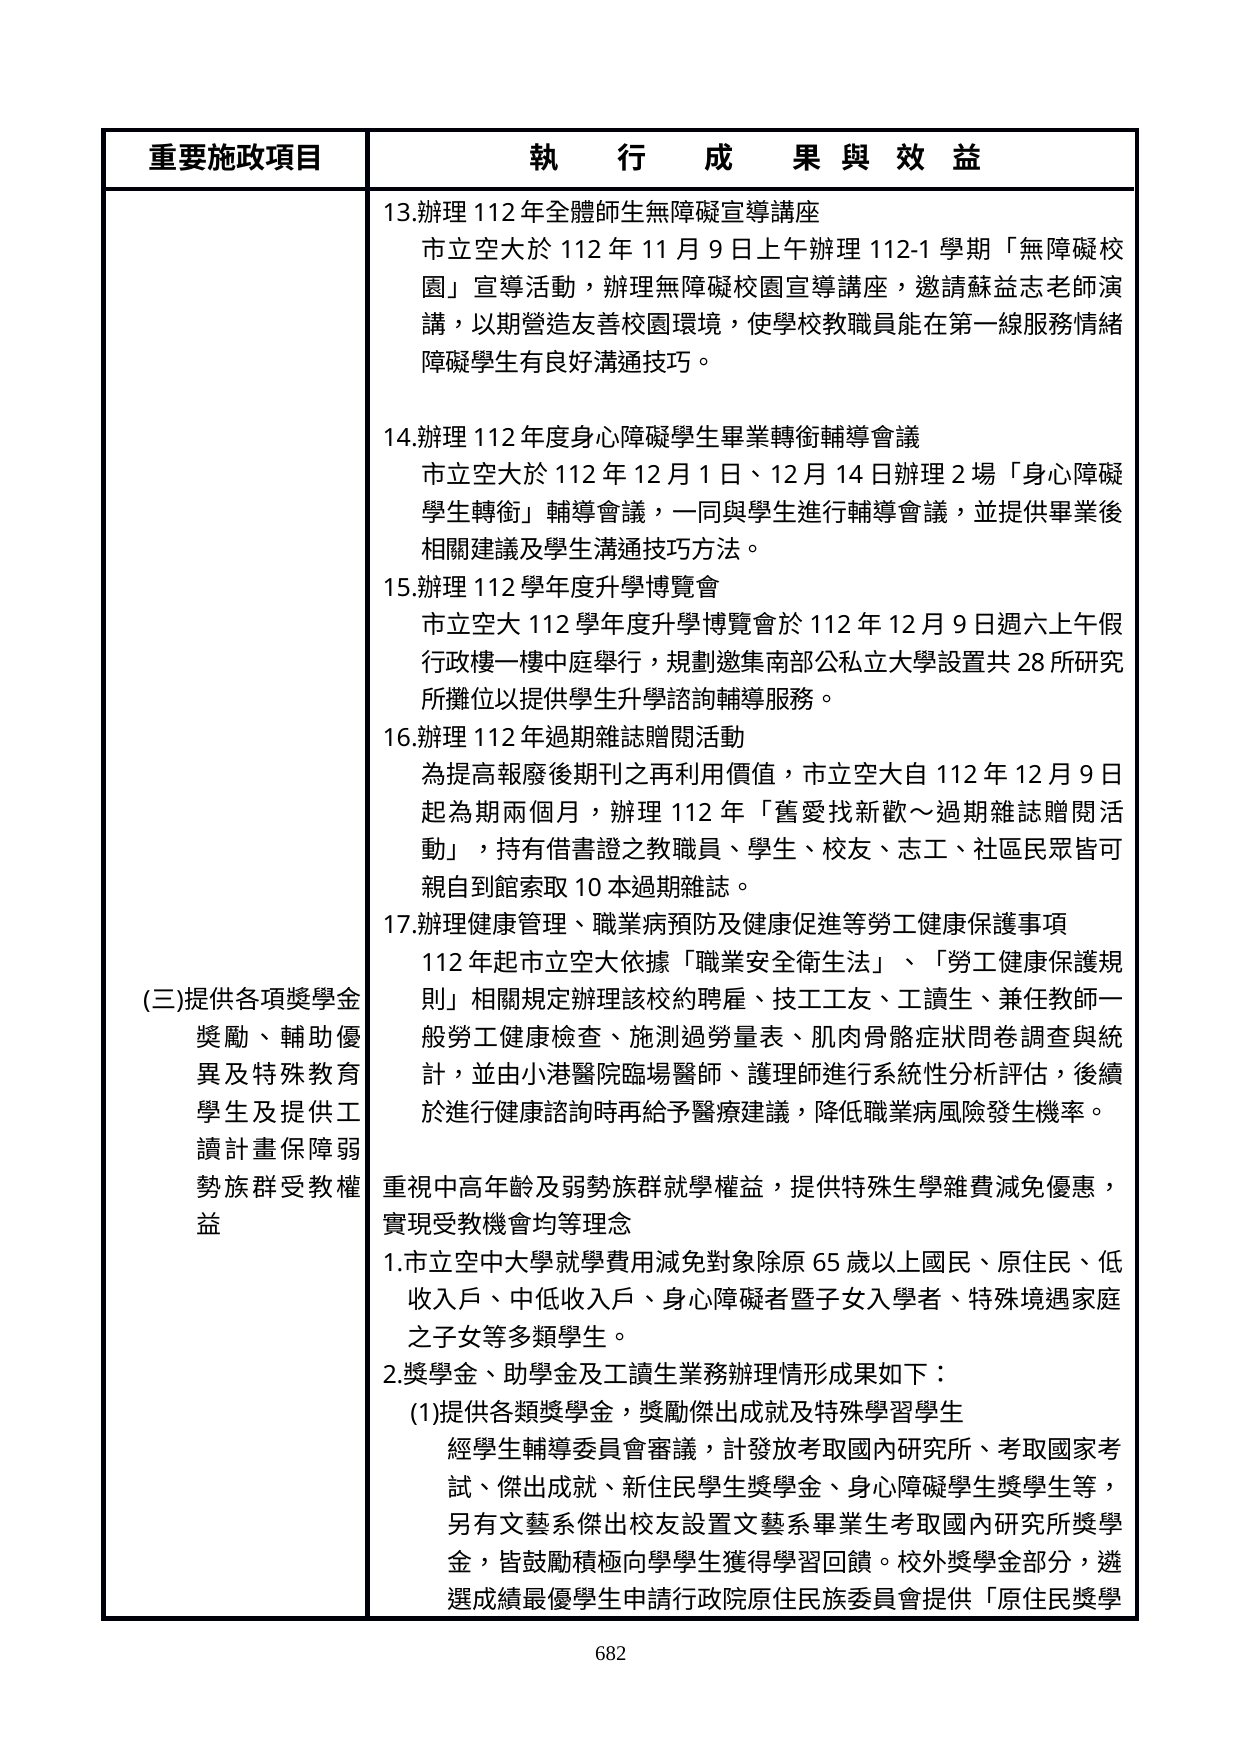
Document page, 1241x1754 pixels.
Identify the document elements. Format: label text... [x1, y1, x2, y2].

table_header 重要施政項目 [106, 132, 365, 187]
table_cell (三)提供各項奬學金奬勵、輔助優異及特殊教育學生及提供工讀計畫保障弱勢族群受教權益 [106, 191, 365, 1616]
table_cell 13.辦理112年全體師生無障礙宣導講座 市立空大於112年11月9日上午辦理112-1學期「無障礙校園」宣導活動，辦理無障礙校園宣導講座，邀請蘇益志老師演講，以期營造友善校園環境，使學校教職員能在第一線服務情緒障礙學生有良好溝通技巧。 14.辦理112年度身心障礙學生畢業轉銜輔導會議 市立空大於112年12月1日、12月14日辦理2場「身心障礙學生轉銜」輔導會議，一同與學生進行輔導會議，並提供畢業後相關建議及學生溝通技巧方法。 15.辦理112學年度升學博覽會 市立空大112學年度升學博覽會於112年12月9日週六上午假行政樓一樓中庭舉行，規劃邀集南部公私立大學設置共28所研究所攤位以提供學生升學諮詢輔導服務。 16.辦理112年過期雜誌贈閱活動 為提高報廢後期刊之再利用價值，市立空大自112年12月9日起為期兩個月，辦理112年「舊愛找新歡～過期雜誌贈閱活動」，持有借書證之教職員、學生、校友、志工、社區民眾皆可親自到館索取10本過期雜誌。 17.辦理健康管理、職業病預防及健康促進等勞工健康保護事項 112年起市立空大依據「職業安全衛生法」、「勞工健康保護規則」相關規定辦理該校約聘雇、技工工友、工讀生、兼任教師一般勞工健康檢查、施測過勞量表、肌肉骨骼症狀問卷調查與統計，並由小港醫院臨場醫師、護理師進行系統性分析評估，後續於進行健康諮詢時再給予醫療建議，降低職業病風險發生機率。 重視中高年齡及弱勢族群就學權益，提供特殊生學雜費減免優惠，實現受教機會均等理念 1.市立空中大學就學費用減免對象除原65歲以上國民、原住民、低收入戶、中低收入戶、身心障礙者暨子女入學者、特殊境遇家庭之子女等多類學生。 2.獎學金、助學金及工讀生業務辦理情形成果如下： (1)提供各類獎學金，獎勵傑出成就及特殊學習學生 經學生輔導委員會審議，計發放考取國內研究所、考取國家考試、傑出成就、新住民學生獎學金、身心障礙學生獎學生等，另有文藝系傑出校友設置文藝系畢業生考取國內研究所獎學金，皆鼓勵積極向學學生獲得學習回饋。校外獎學金部分，遴選成績最優學生申請行政院原住民族委員會提供「原住民獎學 [370, 187, 1135, 1616]
table_header 執 行 成 果 與 效 益 [370, 132, 1135, 187]
